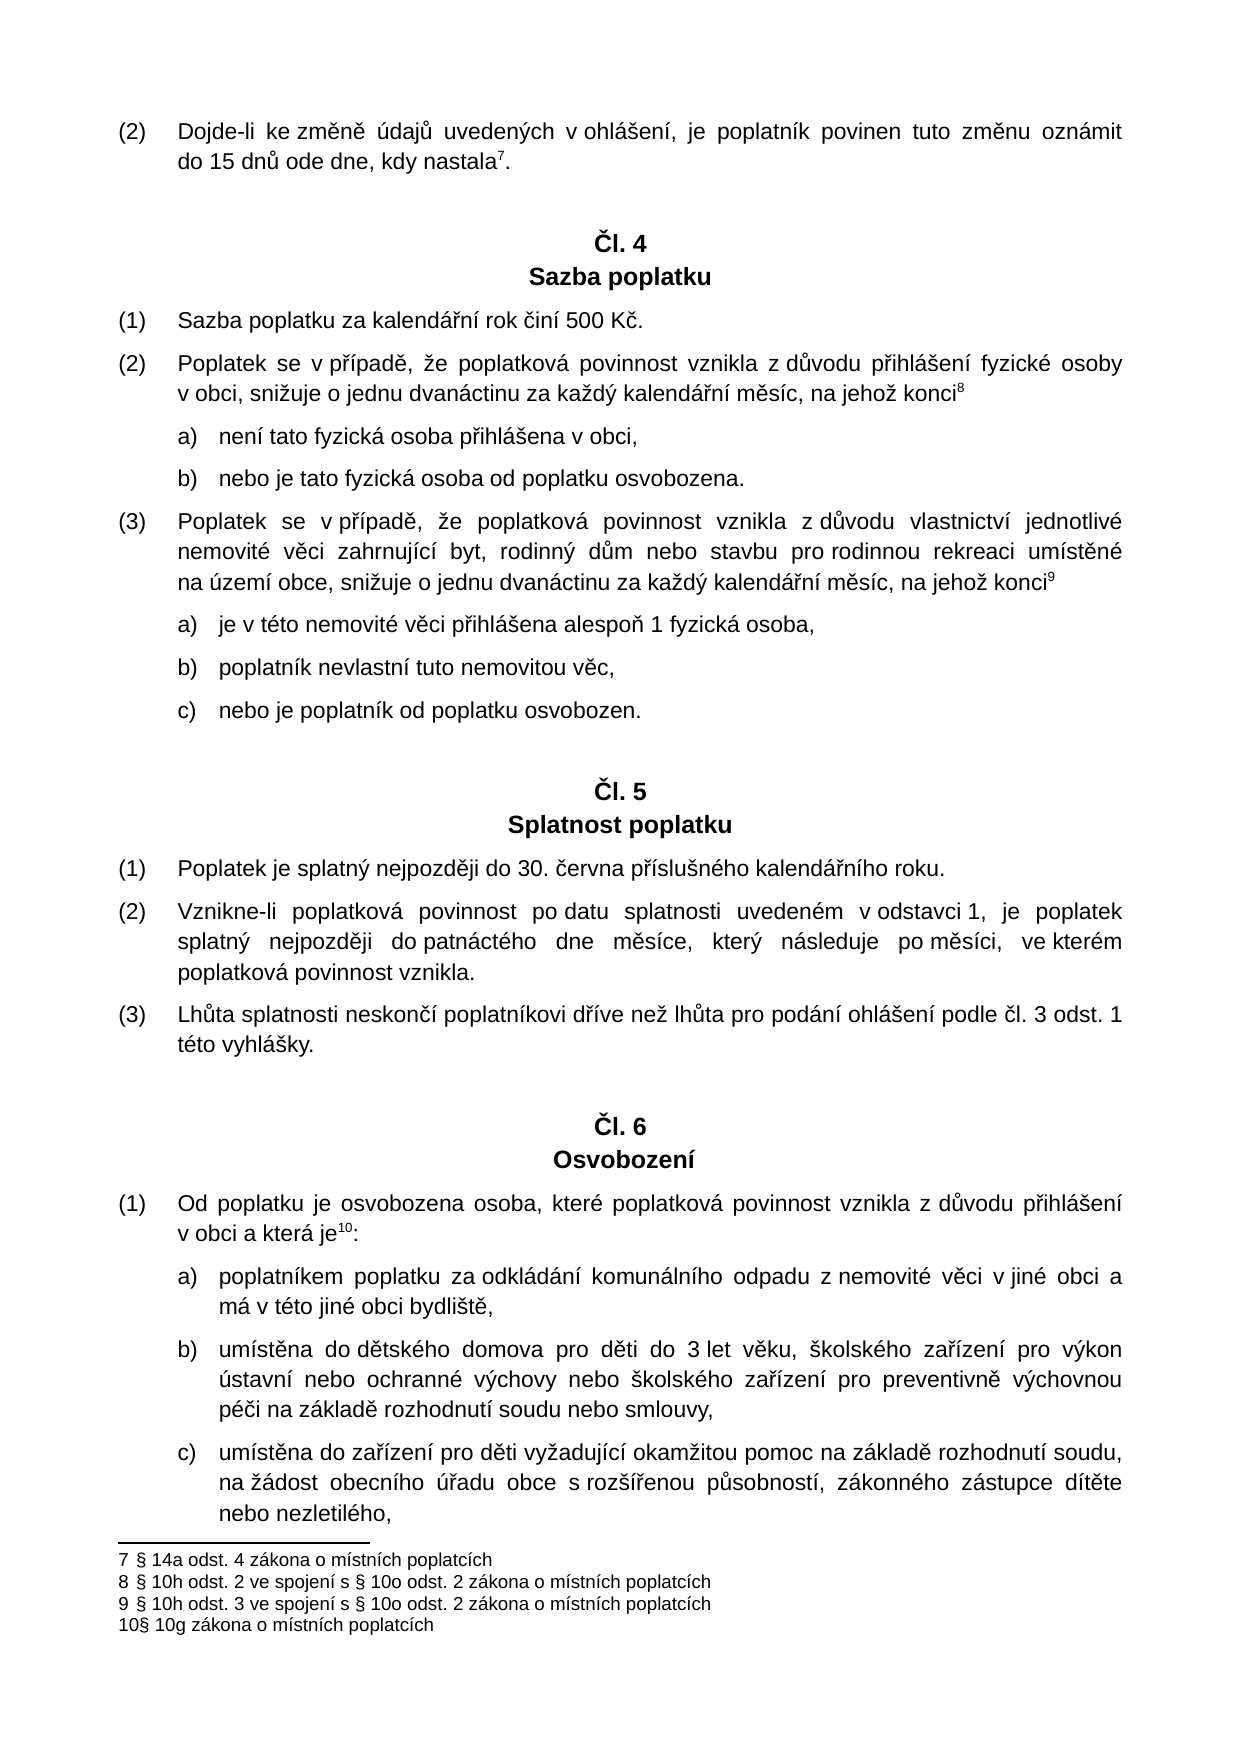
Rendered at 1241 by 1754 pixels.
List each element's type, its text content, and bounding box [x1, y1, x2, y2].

list Sazba poplatku za kalendářní rok činí 500 Kč. [118, 307, 1122, 333]
list nebo je poplatník od poplatku osvobozen. [177, 697, 1122, 723]
list poplatníkem poplatku za odkládání komunálního odpadu z nemovité věci v jiné obci a má v této jiné obci bydliště, [177, 1263, 1122, 1320]
list Vznikne-li poplatková povinnost po datu splatnosti uvedeném v odstavci 1, je poplatek splatný nejpozději do patnáctého dne měsíce, který následuje po měsíci, ve kterém poplatková povinnost vznikla. [118, 898, 1122, 985]
list Poplatek se v případě, že poplatková povinnost vznikla z důvodu přihlášení fyzické osoby v obci, snižuje o jednu dvanáctinu za každý kalendářní měsíc, na jehož konci [118, 350, 1122, 406]
list § 14a odst. 4 zákona o místních poplatcích [118, 1549, 1122, 1571]
list Poplatek se v případě, že poplatková povinnost vznikla z důvodu vlastnictví jednotlivé nemovité věci zahrnující byt, rodinný dům nebo stavbu pro rodinnou rekreaci umístěné na území obce, snižuje o jednu dvanáctinu za každý kalendářní měsíc, na jehož konci [118, 508, 1122, 595]
list § 10h odst. 3 ve spojení s § 10o odst. 2 zákona o místních poplatcích [118, 1592, 1122, 1614]
list § 10g zákona o místních poplatcích [118, 1614, 1122, 1635]
list není tato fyzická osoba přihlášena v obci, [177, 423, 1122, 449]
list umístěna do zařízení pro děti vyžadující okamžitou pomoc na základě rozhodnutí soudu, na žádost obecního úřadu obce s rozšířenou působností, zákonného zástupce dítěte nebo nezletilého, [177, 1439, 1122, 1526]
subtitle Čl. 4 Sazba poplatku [118, 228, 1122, 290]
list Dojde-li ke změně údajů uvedených v ohlášení, je poplatník povinen tuto změnu oznámit do 15 dnů ode dne, kdy nastala. [118, 118, 1122, 175]
list § 10h odst. 2 ve spojení s § 10o odst. 2 zákona o místních poplatcích [118, 1571, 1122, 1592]
list umístěna do dětského domova pro děti do 3 let věku, školského zařízení pro výkon ústavní nebo ochranné výchovy nebo školského zařízení pro preventivně výchovnou péči na základě rozhodnutí soudu nebo smlouvy, [177, 1336, 1122, 1423]
list nebo je tato fyzická osoba od poplatku osvobozena. [177, 465, 1122, 492]
list Poplatek je splatný nejpozději do 30. června příslušného kalendářního roku. [118, 855, 1122, 882]
subtitle Čl. 6 Osvobození [118, 1112, 1122, 1173]
list poplatník nevlastní tuto nemovitou věc, [177, 654, 1122, 680]
subtitle Čl. 5 Splatnost poplatku [118, 777, 1122, 839]
list je v této nemovité věci přihlášena alespoň 1 fyzická osoba, [177, 611, 1122, 638]
list Od poplatku je osvobozena osoba, které poplatková povinnost vznikla z důvodu přihlášení v obci a která je: [118, 1190, 1122, 1247]
list Lhůta splatnosti neskončí poplatníkovi dříve než lhůta pro podání ohlášení podle čl. 3 odst. 1 této vyhlášky. [118, 1001, 1122, 1058]
